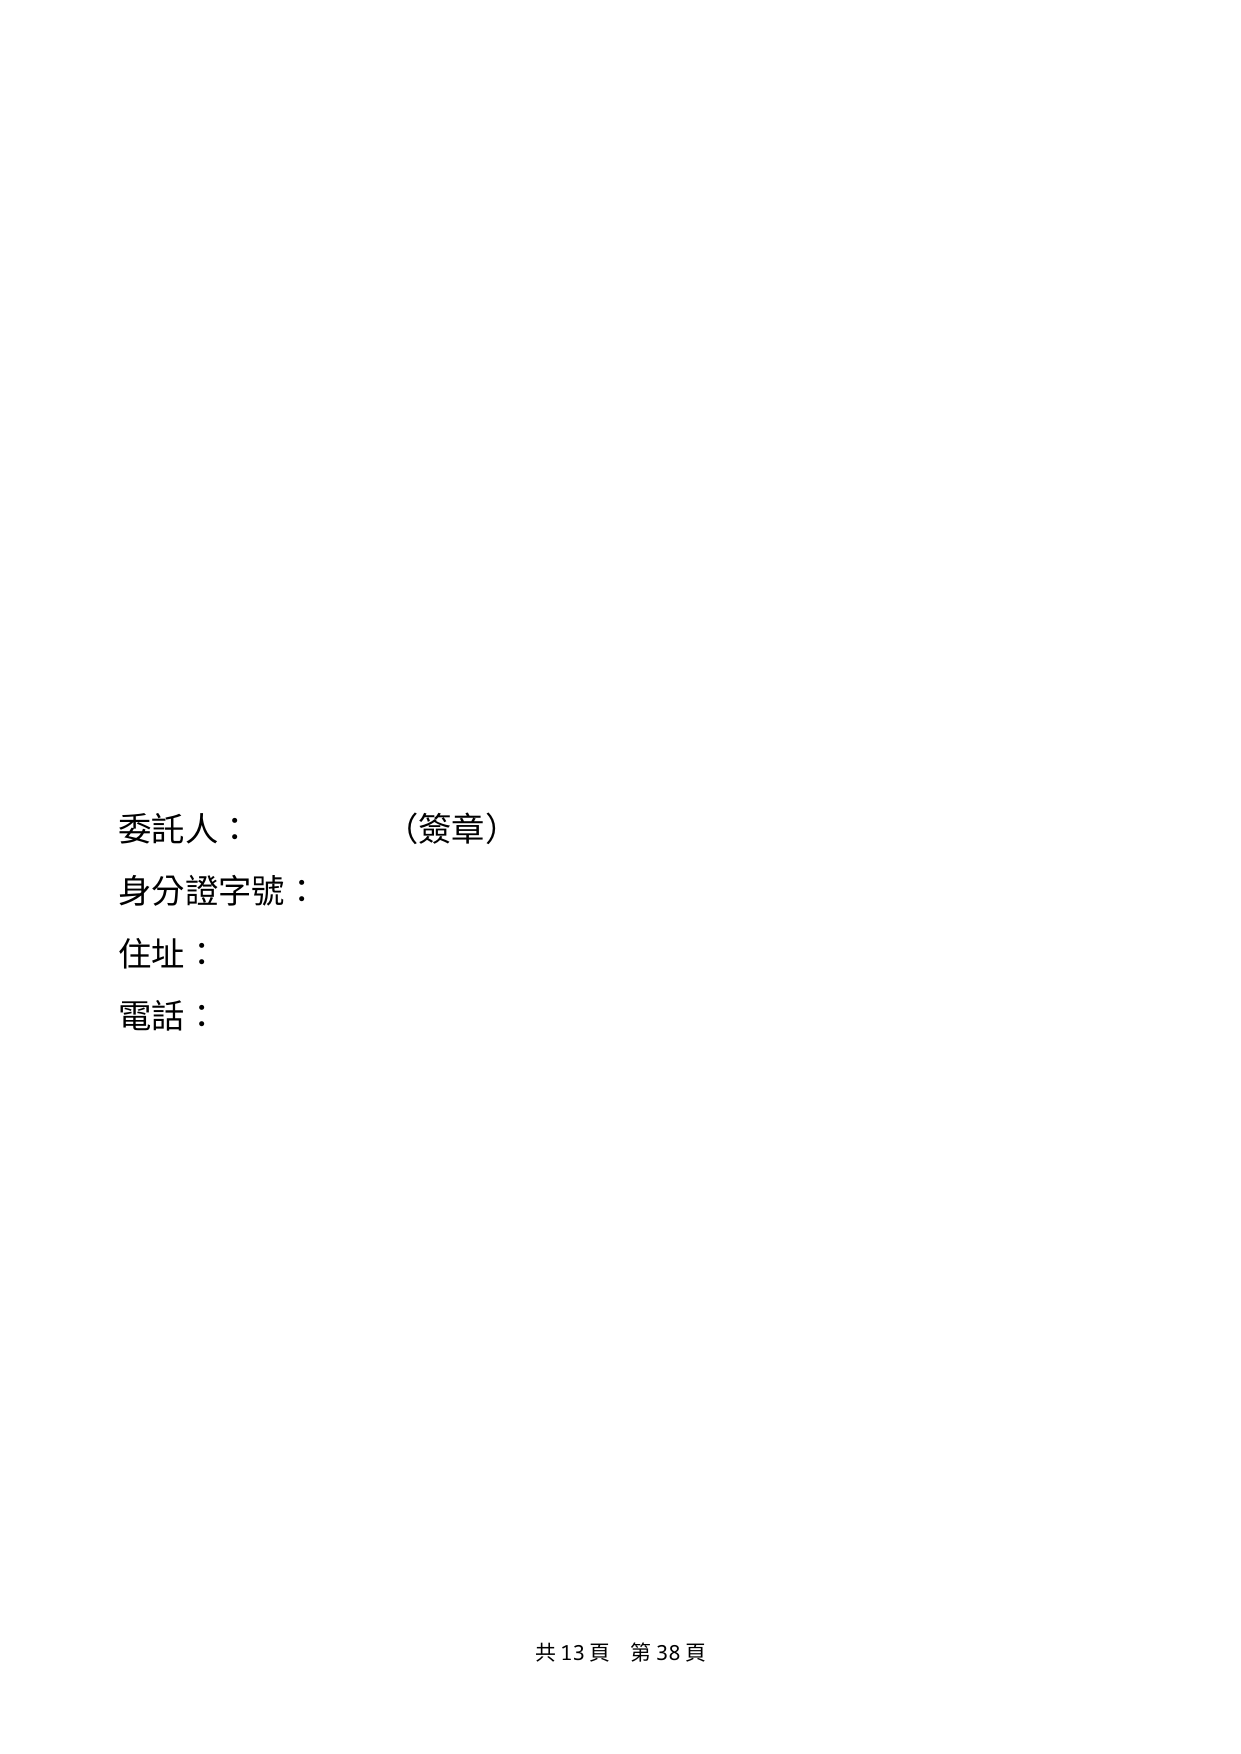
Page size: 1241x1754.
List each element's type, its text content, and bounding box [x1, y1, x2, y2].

text 住址： [118, 910, 1122, 972]
text 委託人： （簽章） [118, 785, 1122, 847]
text 電話： [118, 972, 1122, 1035]
text 身分證字號： [118, 847, 1122, 910]
